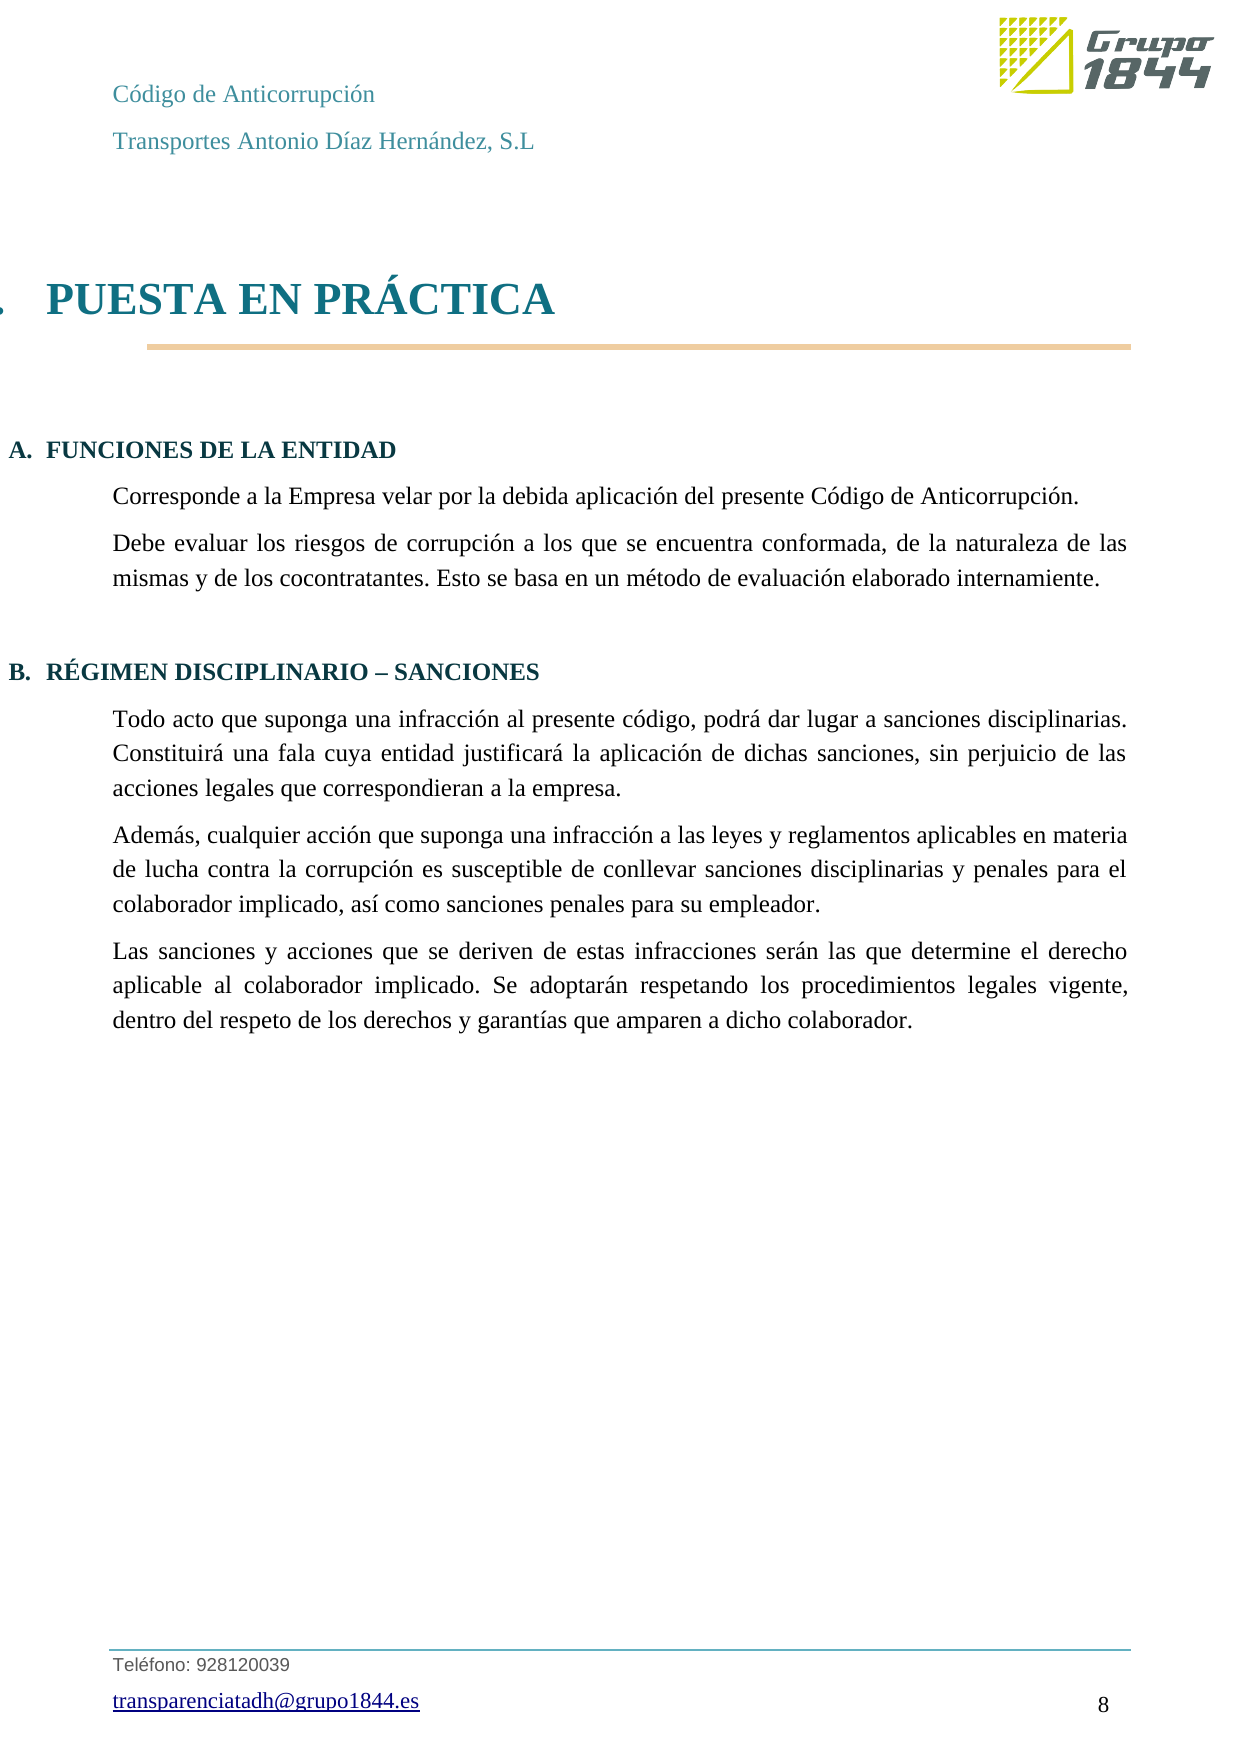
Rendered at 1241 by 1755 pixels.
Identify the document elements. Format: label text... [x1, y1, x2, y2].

list FUNCIONES DE LA ENTIDAD [8, 435, 1143, 464]
text Todo acto que suponga una infracción al presente código, podrá dar lugar a sanciones disciplinarias. Constituirá una fala cuya entidad justificará la aplicación de dichas sanciones, sin perjuicio de las acciones legales que correspondieran a la empresa. [112, 704, 1128, 802]
text Las sanciones y acciones que se deriven de estas infracciones serán las que determine el derecho aplicable al colaborador implicado. Se adoptarán respetando los procedimientos legales vigente, dentro del respeto de los derechos y garantías que amparen a dicho colaborador. [112, 936, 1128, 1033]
text Debe evaluar los riesgos de corrupción a los que se encuentra conformada, de la naturaleza de las mismas y de los cocontratantes. Esto se basa en un método de evaluación elaborado internamiente. [112, 528, 1128, 592]
text Corresponde a la Empresa velar por la debida aplicación del presente Código de Anticorrupción. [112, 481, 1143, 510]
list PUESTA EN PRÁCTICA [0, 272, 1143, 324]
list RÉGIMEN DISCIPLINARIO – SANCIONES [8, 657, 1143, 686]
text Además, cualquier acción que suponga una infracción a las leyes y reglamentos aplicables en materia de lucha contra la corrupción es susceptible de conllevar sanciones disciplinarias y penales para el colaborador implicado, así como sanciones penales para su empleador. [112, 820, 1128, 918]
